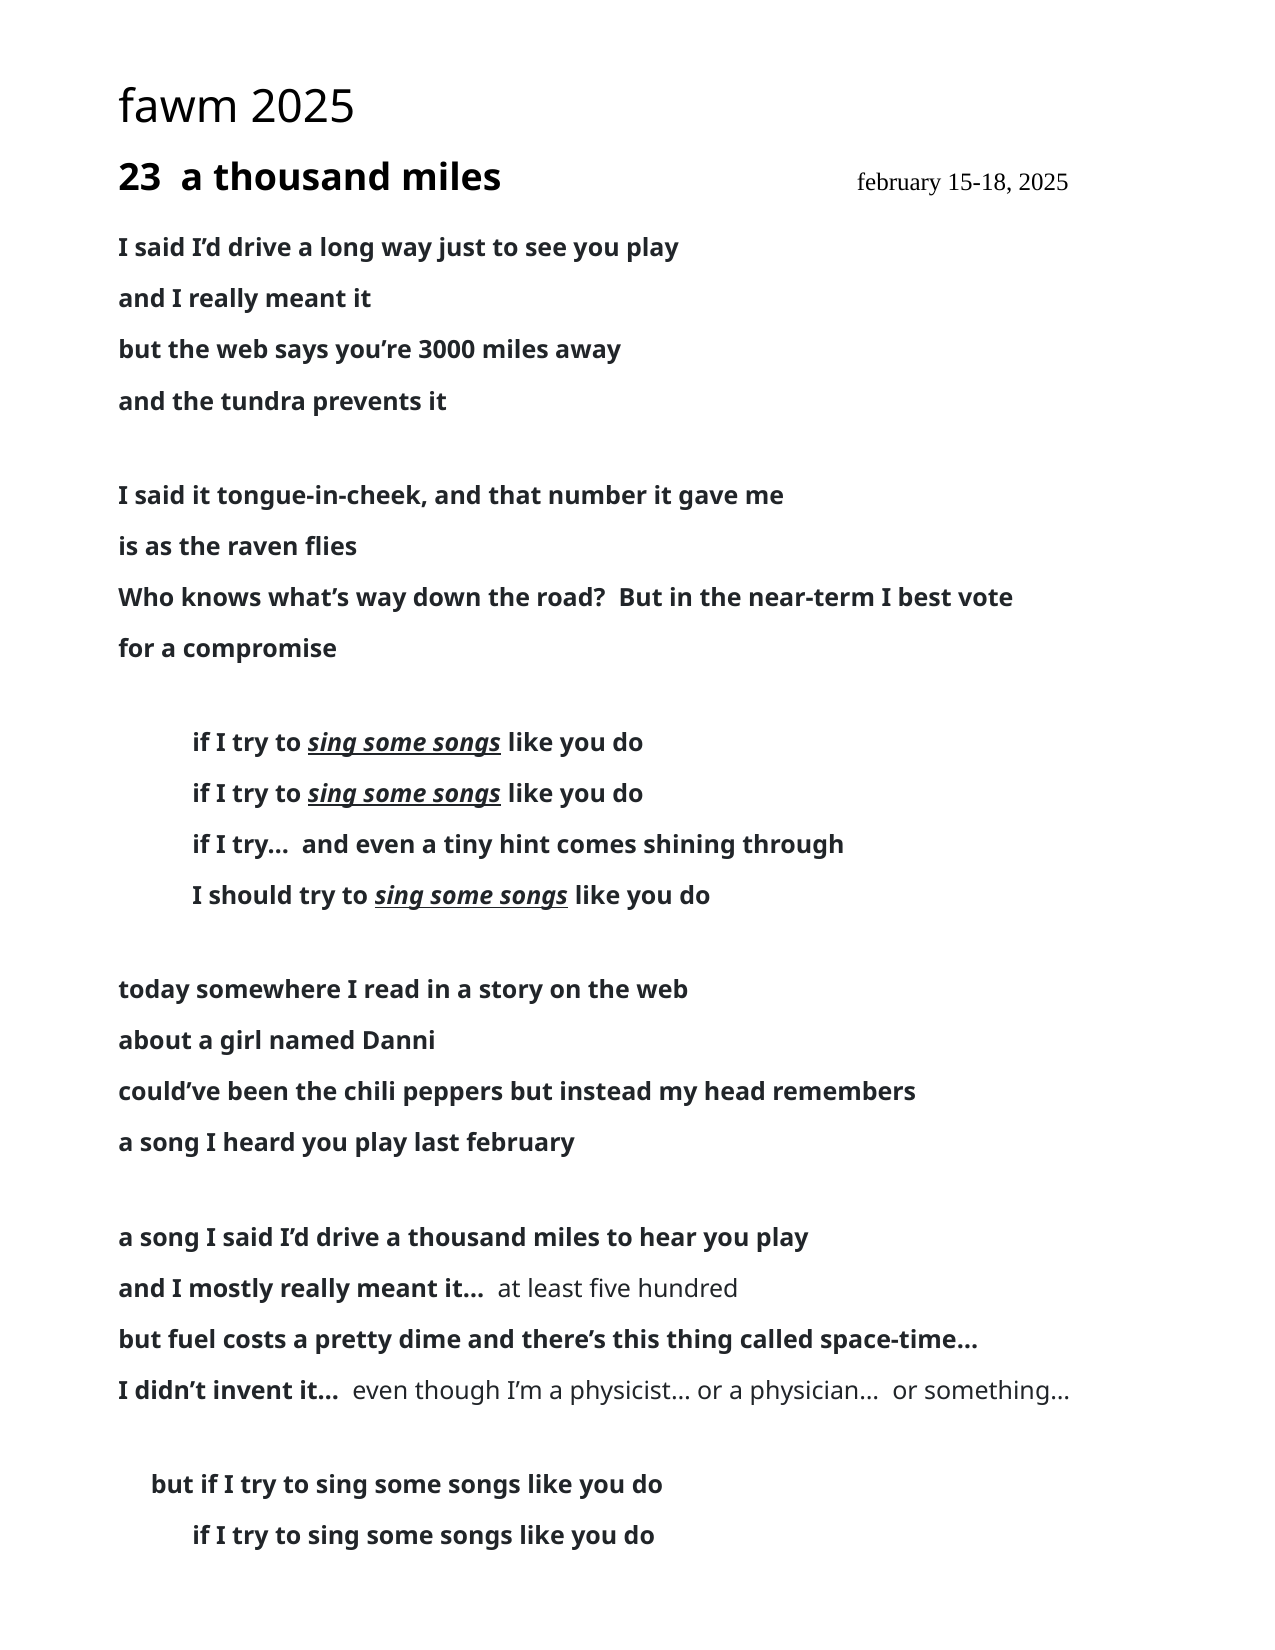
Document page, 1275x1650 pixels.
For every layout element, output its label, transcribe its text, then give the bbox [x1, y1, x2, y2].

text and the tundra prevents it [118, 383, 1157, 417]
text but if I try to sing some songs like you do [118, 1467, 1157, 1501]
text could’ve been the chili peppers but instead my head remembers [118, 1074, 1157, 1108]
text and I really meant it [118, 281, 1157, 315]
text but the web says you’re 3000 miles away [118, 332, 1157, 366]
text and I mostly really meant it… at least five hundred [118, 1270, 1157, 1304]
text I said I’d drive a long way just to see you play [118, 230, 1157, 264]
text I should try to sing some songs like you do [118, 878, 1157, 912]
text if I try to sing some songs like you do [118, 1518, 1157, 1552]
text a song I said I’d drive a thousand miles to hear you play [118, 1219, 1157, 1253]
text today somewhere I read in a story on the web [118, 972, 1157, 1006]
text 23 a thousand miles february 15-18, 2025 [118, 150, 1157, 201]
text about a girl named Danni [118, 1023, 1157, 1057]
text fawm 2025 [118, 73, 1157, 136]
text I said it tongue-in-cheek, and that number it gave me [118, 477, 1157, 511]
text but fuel costs a pretty dime and there’s this thing called space-time… [118, 1321, 1157, 1355]
text if I try… and even a tiny hint comes shining through [118, 827, 1157, 861]
text if I try to sing some songs like you do [118, 725, 1157, 759]
text I didn’t invent it… even though I’m a physicist… or a physician… or something… [118, 1372, 1157, 1406]
text a song I heard you play last february [118, 1125, 1157, 1159]
text Who knows what’s way down the road? But in the near-term I best vote [118, 579, 1157, 613]
text if I try to sing some songs like you do [118, 776, 1157, 810]
text is as the raven flies [118, 528, 1157, 562]
text for a compromise [118, 631, 1157, 664]
